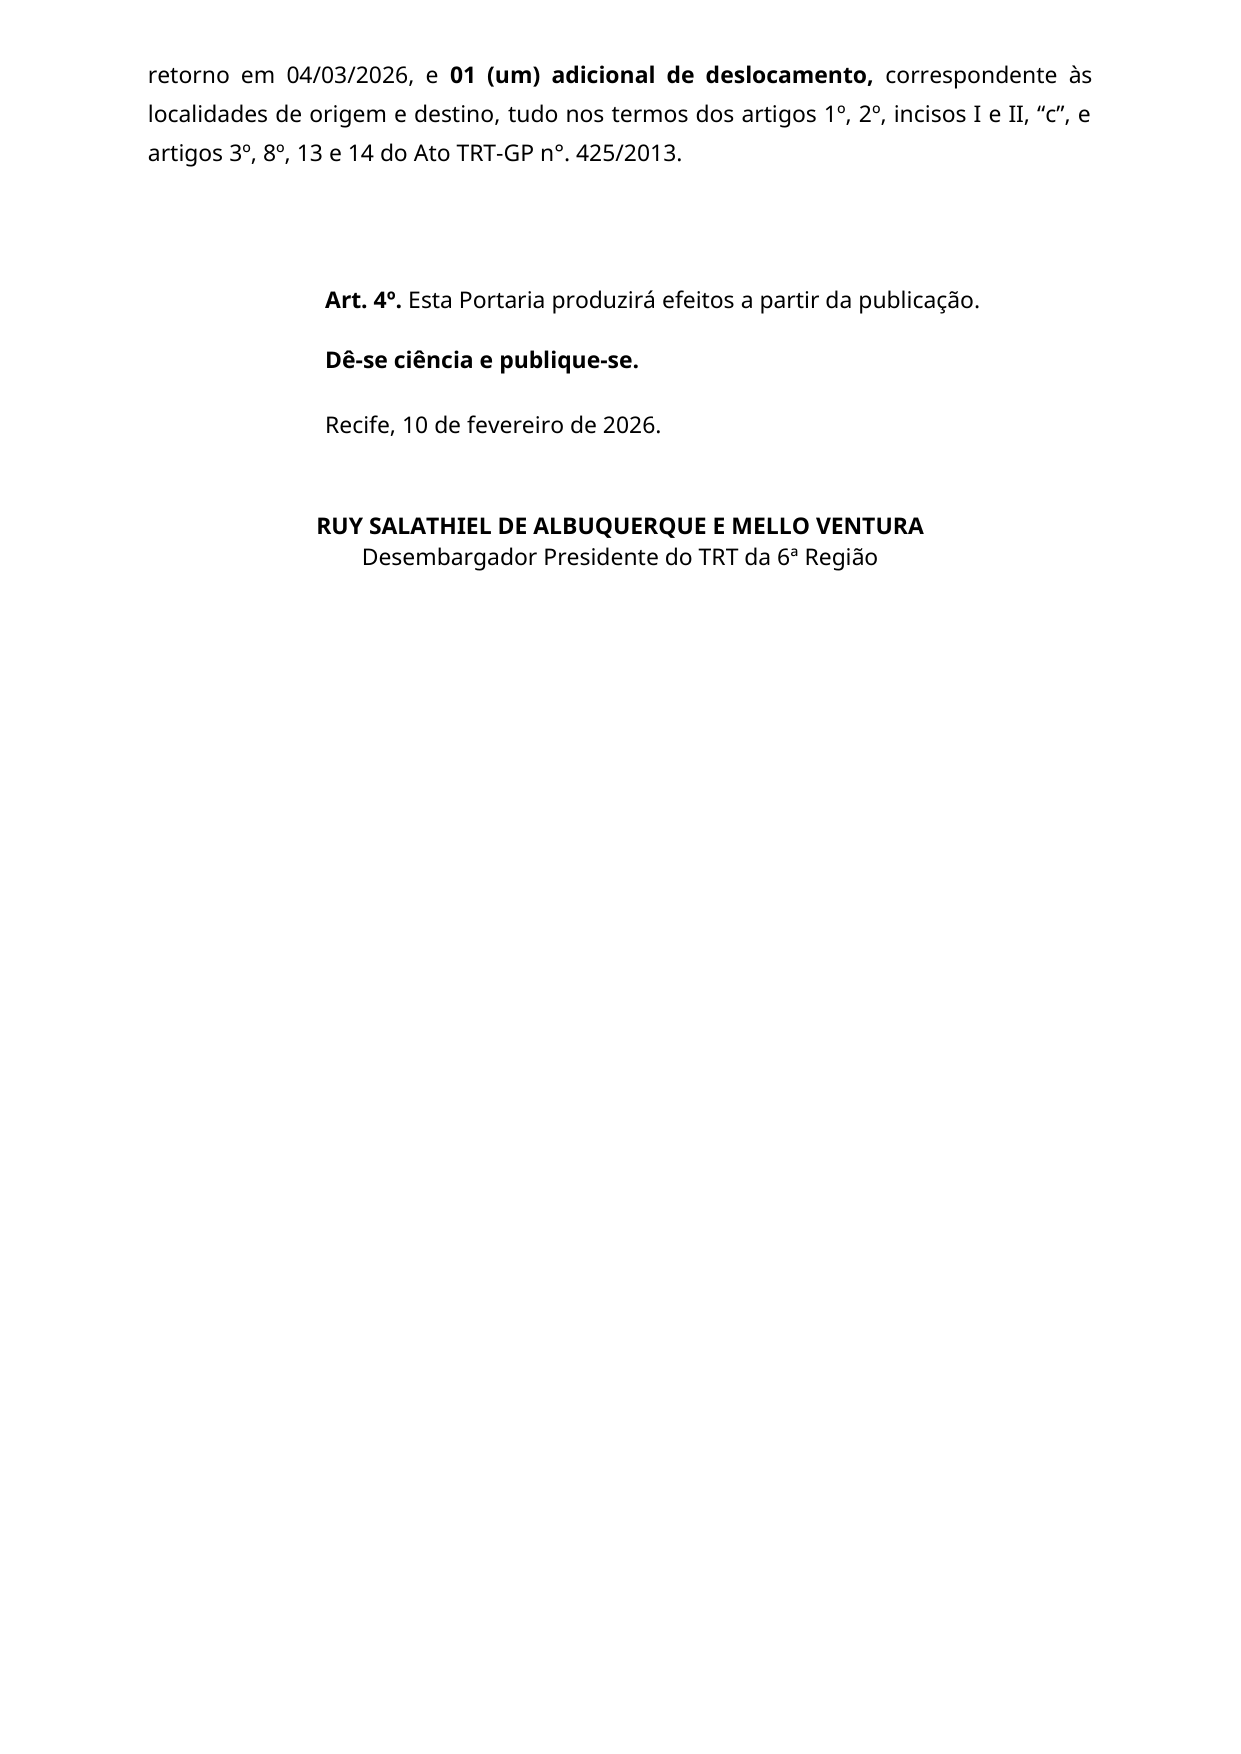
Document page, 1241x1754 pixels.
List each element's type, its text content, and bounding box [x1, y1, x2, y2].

text Recife, 10 de fevereiro de 2026. [148, 409, 1092, 440]
text RUY SALATHIEL DE ALBUQUERQUE E MELLO VENTURA [148, 510, 1092, 541]
text retorno em 04/03/2026, e 01 (um) adicional de deslocamento, correspondente às localidades de origem e destino, tudo nos termos dos artigos 1º, 2º, incisos I e II, “c”, e artigos 3º, 8º, 13 e 14 do Ato TRT-GP n°. 425/2013. [148, 59, 1092, 168]
text Dê-se ciência e publique-se. [148, 344, 1092, 375]
text Art. 4º. Esta Portaria produzirá efeitos a partir da publicação. [148, 283, 1092, 315]
text Desembargador Presidente do TRT da 6ª Região [148, 541, 1092, 573]
